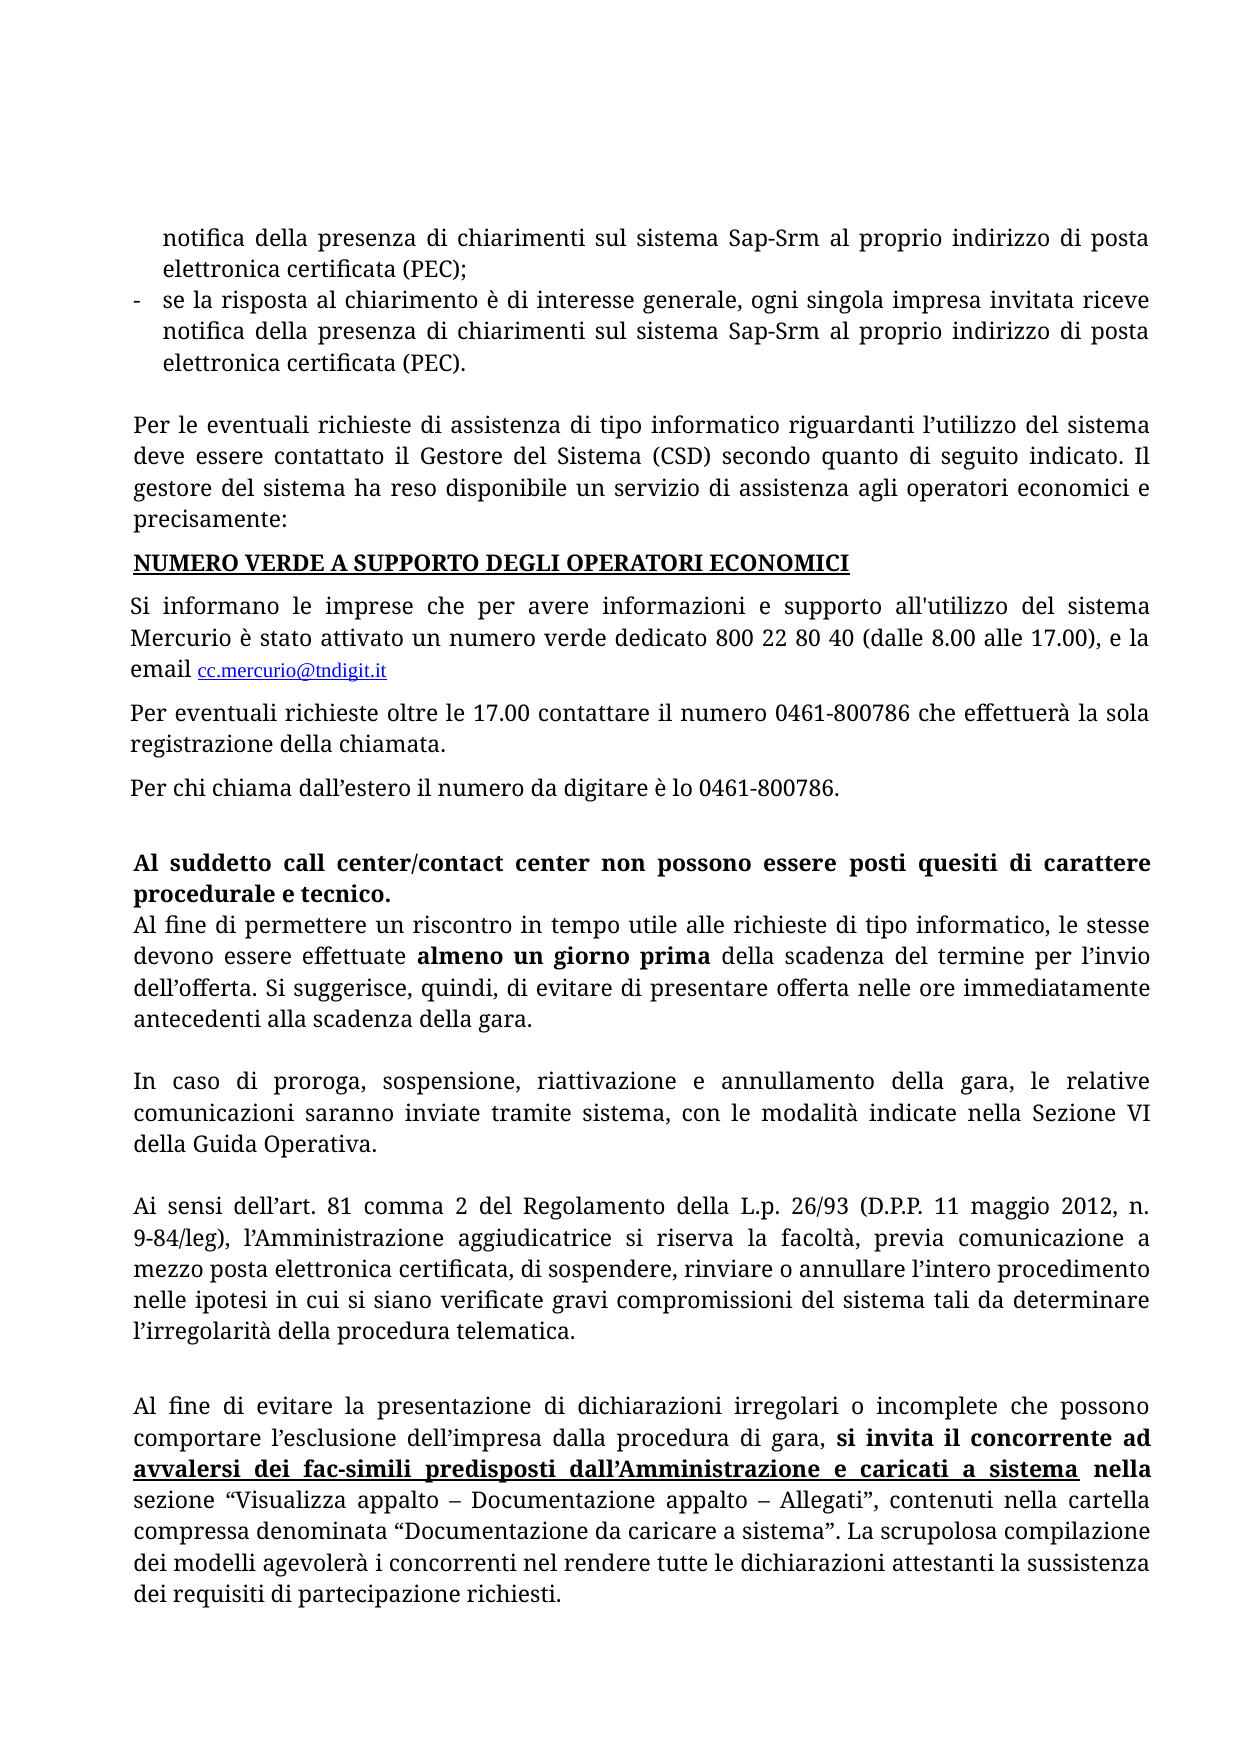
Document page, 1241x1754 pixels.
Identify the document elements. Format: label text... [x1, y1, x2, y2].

text notifica della presenza di chiarimenti sul sistema Sap-Srm al proprio indirizzo di posta elettronica certificata (PEC); [133, 222, 1152, 284]
text In caso di proroga, sospensione, riattivazione e annullamento della gara, le relative comunicazioni saranno inviate tramite sistema, con le modalità indicate nella Sezione VI della Guida Operativa. [133, 1065, 1152, 1159]
text Per le eventuali richieste di assistenza di tipo informatico riguardanti l’utilizzo del sistema deve essere contattato il Gestore del Sistema (CSD) secondo quanto di seguito indicato. Il gestore del sistema ha reso disponibile un servizio di assistenza agli operatori economici e precisamente: [133, 409, 1152, 534]
text Per chi chiama dall’estero il numero da digitare è lo 0461-800786. [130, 772, 1152, 803]
text Al fine di permettere un riscontro in tempo utile alle richieste di tipo informatico, le stesse devono essere effettuate almeno un giorno prima della scadenza del termine per l’invio dell’offerta. Si suggerisce, quindi, di evitare di presentare offerta nelle ore immediatamente antecedenti alla scadenza della gara. [133, 909, 1152, 1034]
text - se la risposta al chiarimento è di interesse generale, ogni singola impresa invitata riceve notifica della presenza di chiarimenti sul sistema Sap-Srm al proprio indirizzo di posta elettronica certificata (PEC). [133, 284, 1152, 378]
text NUMERO VERDE A SUPPORTO DEGLI OPERATORI ECONOMICI [133, 547, 1152, 578]
text Per eventuali richieste oltre le 17.00 contattare il numero 0461-800786 che effettuerà la sola registrazione della chiamata. [130, 697, 1152, 759]
text Ai sensi dell’art. 81 comma 2 del Regolamento della L.p. 26/93 (D.P.P. 11 maggio 2012, n. 9-84/leg), l’Amministrazione aggiudicatrice si riserva la facoltà, previa comunicazione a mezzo posta elettronica certificata, di sospendere, rinviare o annullare l’intero procedimento nelle ipotesi in cui si siano verificate gravi compromissioni del sistema tali da determinare l’irregolarità della procedura telematica. [133, 1190, 1152, 1347]
text Al suddetto call center/contact center non possono essere posti quesiti di carattere procedurale e tecnico. [133, 847, 1152, 909]
text Al fine di evitare la presentazione di dichiarazioni irregolari o incomplete che possono comportare l’esclusione dell’impresa dalla procedura di gara, si invita il concorrente ad avvalersi dei fac-simili predisposti dall’Amministrazione e caricati a sistema nella sezione “Visualizza appalto – Documentazione appalto – Allegati”, contenuti nella cartella compressa denominata “Documentazione da caricare a sistema”. La scrupolosa compilazione dei modelli agevolerà i concorrenti nel rendere tutte le dichiarazioni attestanti la sussistenza dei requisiti di partecipazione richiesti. [133, 1390, 1152, 1609]
text Si informano le imprese che per avere informazioni e supporto all'utilizzo del sistema Mercurio è stato attivato un numero verde dedicato 800 22 80 40 (dalle 8.00 alle 17.00), e la email cc.mercurio@tndigit.it [130, 590, 1152, 684]
